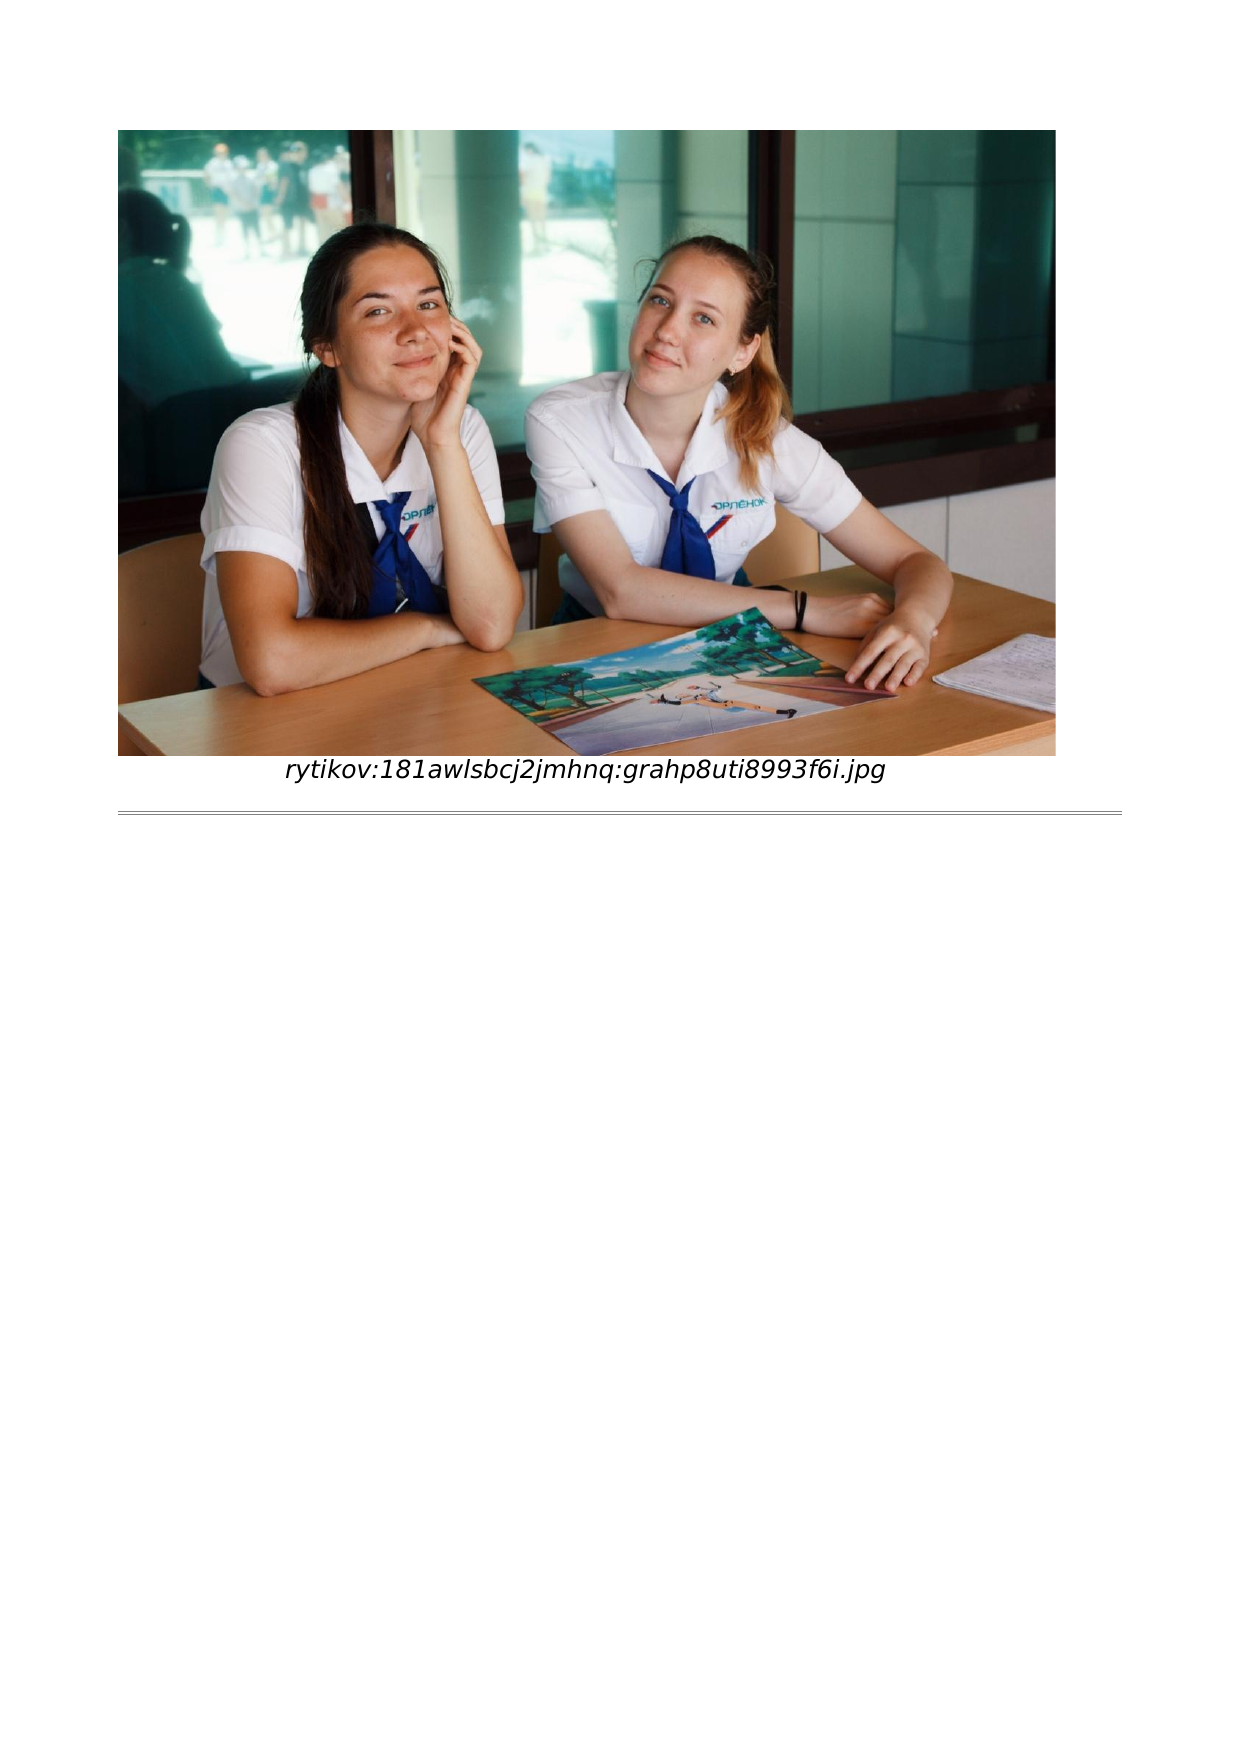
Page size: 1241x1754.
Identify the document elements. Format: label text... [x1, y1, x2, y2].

picture [118, 130, 1056, 756]
text rytikov:181awlsbcj2jmhnq:grahp8uti8993f6i.jpg [118, 756, 1056, 784]
